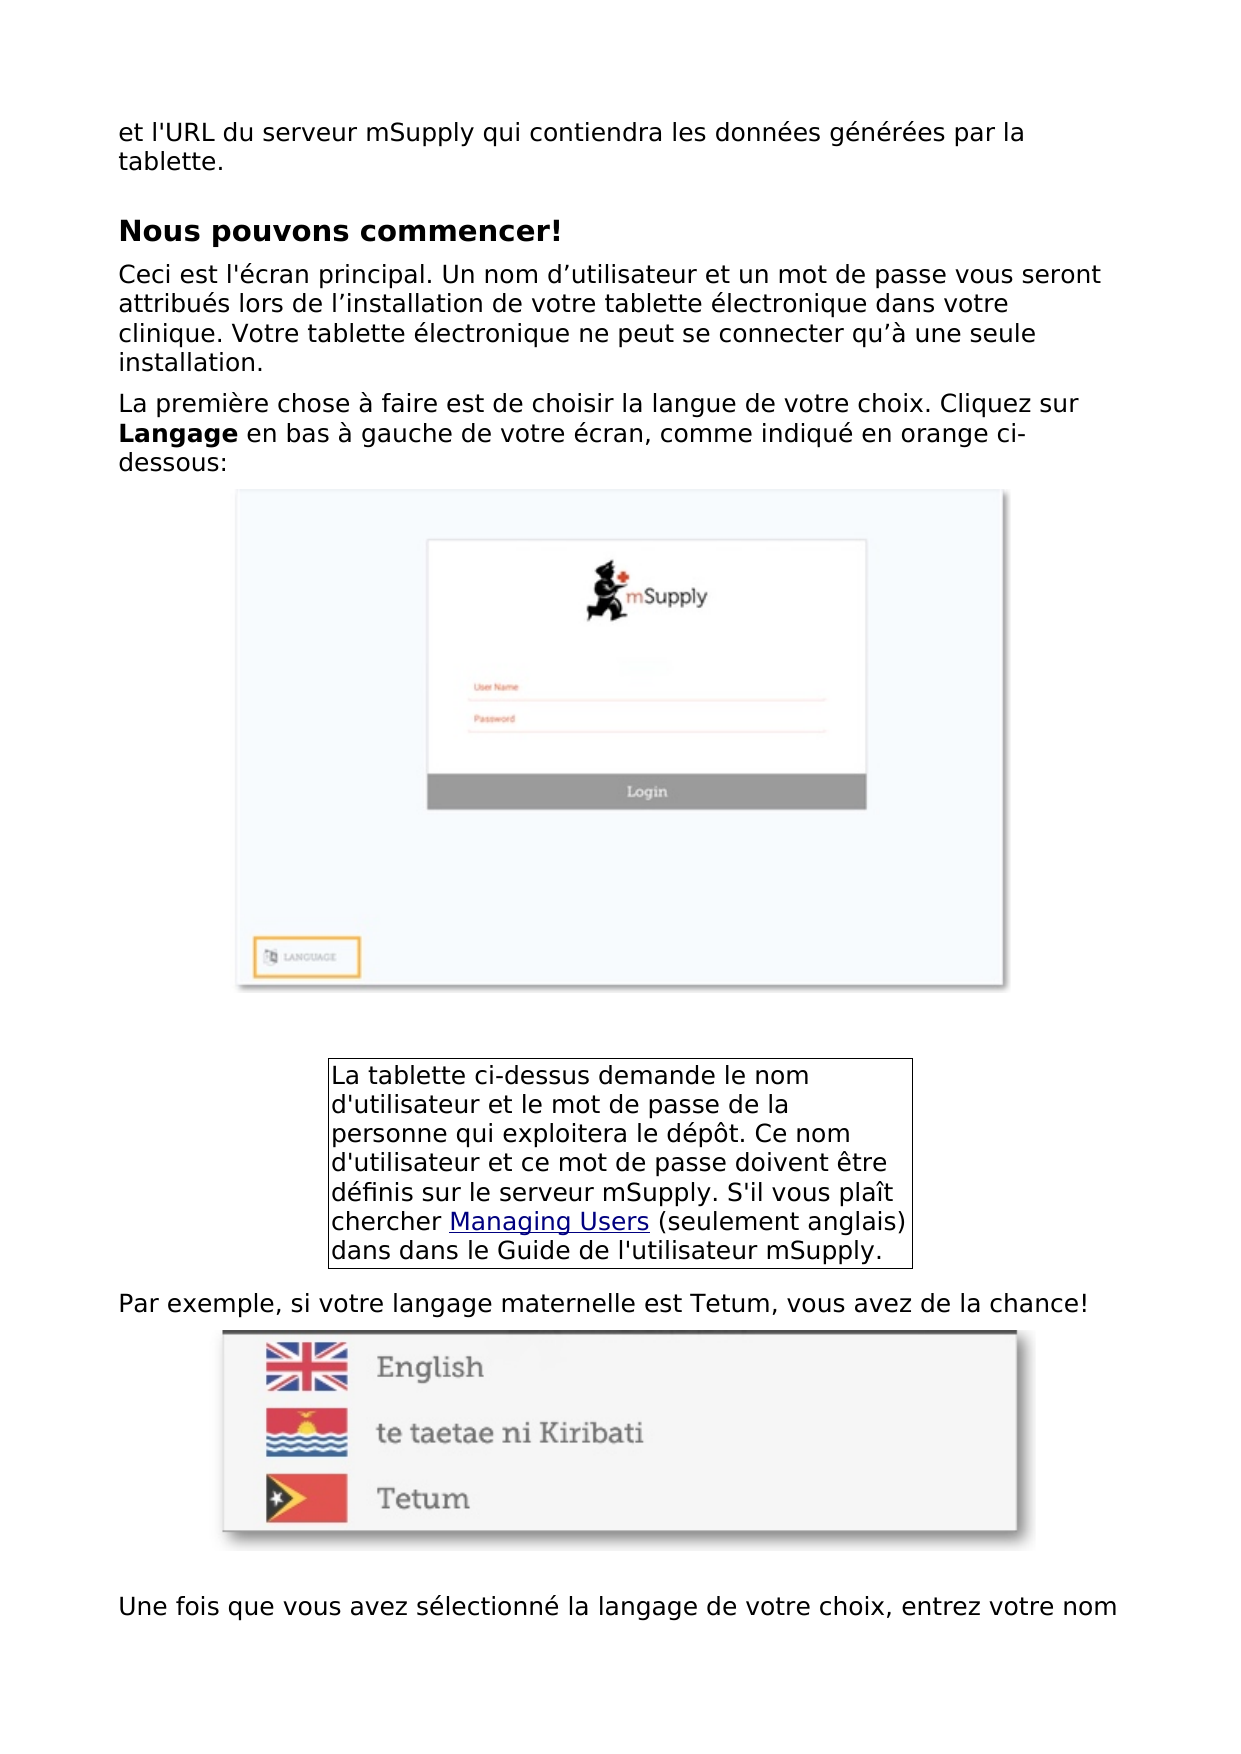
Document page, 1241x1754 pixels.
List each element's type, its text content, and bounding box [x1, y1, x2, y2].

subtitle Nous pouvons commencer! [118, 214, 1122, 248]
text La première chose à faire est de choisir la langue de votre choix. Cliquez sur Langage en bas à gauche de votre écran, comme indiqué en orange ci-dessous: [118, 389, 1122, 477]
table_header La tablette ci-dessus demande le nom d'utilisateur et le mot de passe de la personne qui exploitera le dépôt. Ce nom d'utilisateur et ce mot de passe doivent être définis sur le serveur mSupply. S'il vous plaît chercher Managing Users (seulement anglais) dans dans le Guide de l'utilisateur mSupply. [329, 1059, 912, 1268]
text Ceci est l'écran principal. Un nom d’utilisateur et un mot de passe vous seront attribués lors de l’installation de votre tablette électronique dans votre clinique. Votre tablette électronique ne peut se connecter qu’à une seule installation. [118, 260, 1122, 377]
text et l'URL du serveur mSupply qui contiendra les données générées par la tablette. [118, 118, 1122, 176]
picture [229, 489, 1011, 993]
text Par exemple, si votre langage maternelle est Tetum, vous avez de la chance! [118, 1034, 1122, 1318]
text Une fois que vous avez sélectionné la langage de votre choix, entrez votre nom [118, 1593, 1122, 1622]
picture [204, 1330, 1036, 1551]
